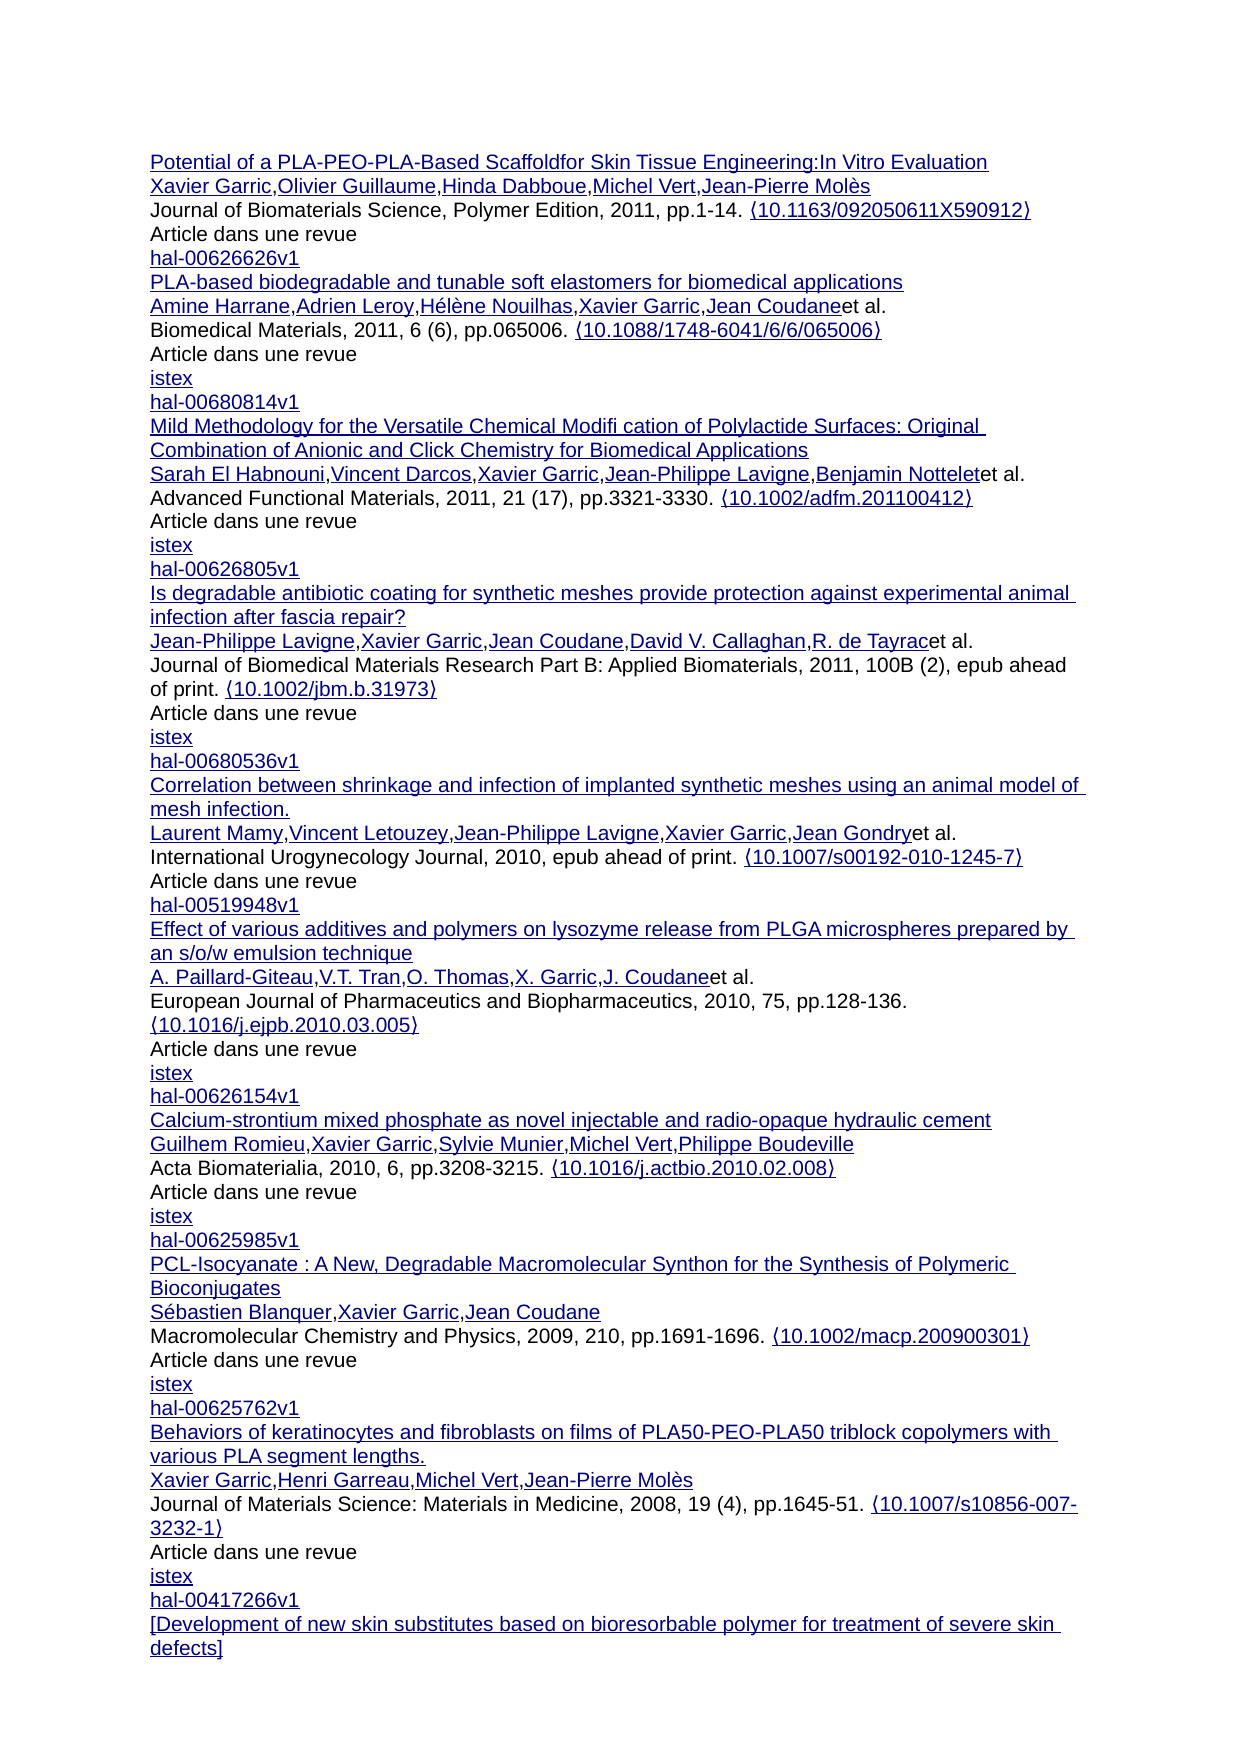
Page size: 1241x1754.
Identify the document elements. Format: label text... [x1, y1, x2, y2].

table_cell Correlation between shrinkage and infection of implanted synthetic meshes using an animal model of mesh infection. Laurent Mamy,Vincent Letouzey,Jean-Philippe Lavigne,Xavier Garric,Jean Gondryet al. International Urogynecology Journal, 2010, epub ahead of print. ⟨10.1007/s00192-010-1245-7⟩ Article dans une revue hal-00519948v1 [150, 773, 1090, 917]
table_cell PLA-based biodegradable and tunable soft elastomers for biomedical applications Amine Harrane,Adrien Leroy,Hélène Nouilhas,Xavier Garric,Jean Coudaneet al. Biomedical Materials, 2011, 6 (6), pp.065006. ⟨10.1088/1748-6041/6/6/065006⟩ Article dans une revue istex hal-00680814v1 [150, 270, 1090, 413]
table_cell Potential of a PLA-PEO-PLA-Based Scaffoldfor Skin Tissue Engineering:In Vitro Evaluation Xavier Garric,Olivier Guillaume,Hinda Dabboue,Michel Vert,Jean-Pierre Molès Journal of Biomaterials Science, Polymer Edition, 2011, pp.1-14. ⟨10.1163/092050611X590912⟩ Article dans une revue hal-00626626v1 [150, 150, 1090, 270]
table_cell Is degradable antibiotic coating for synthetic meshes provide protection against experimental animal infection after fascia repair? Jean-Philippe Lavigne,Xavier Garric,Jean Coudane,David V. Callaghan,R. de Tayracet al. Journal of Biomedical Materials Research Part B: Applied Biomaterials, 2011, 100B (2), epub ahead of print. ⟨10.1002/jbm.b.31973⟩ Article dans une revue istex hal-00680536v1 [150, 581, 1090, 773]
table_cell Calcium-strontium mixed phosphate as novel injectable and radio-opaque hydraulic cement Guilhem Romieu,Xavier Garric,Sylvie Munier,Michel Vert,Philippe Boudeville Acta Biomaterialia, 2010, 6, pp.3208-3215. ⟨10.1016/j.actbio.2010.02.008⟩ Article dans une revue istex hal-00625985v1 [150, 1108, 1090, 1252]
table_cell Behaviors of keratinocytes and fibroblasts on films of PLA50-PEO-PLA50 triblock copolymers with various PLA segment lengths. Xavier Garric,Henri Garreau,Michel Vert,Jean-Pierre Molès Journal of Materials Science: Materials in Medicine, 2008, 19 (4), pp.1645-51. ⟨10.1007/s10856-007-3232-1⟩ Article dans une revue istex hal-00417266v1 [150, 1420, 1090, 1611]
table_cell Effect of various additives and polymers on lysozyme release from PLGA microspheres prepared by an s/o/w emulsion technique A. Paillard-Giteau,V.T. Tran,O. Thomas,X. Garric,J. Coudaneet al. European Journal of Pharmaceutics and Biopharmaceutics, 2010, 75, pp.128-136. ⟨10.1016/j.ejpb.2010.03.005⟩ Article dans une revue istex hal-00626154v1 [150, 917, 1090, 1108]
table_cell Mild Methodology for the Versatile Chemical Modifi cation of Polylactide Surfaces: Original Combination of Anionic and Click Chemistry for Biomedical Applications Sarah El Habnouni,Vincent Darcos,Xavier Garric,Jean-Philippe Lavigne,Benjamin Notteletet al. Advanced Functional Materials, 2011, 21 (17), pp.3321-3330. ⟨10.1002/adfm.201100412⟩ Article dans une revue istex hal-00626805v1 [150, 414, 1090, 581]
table_cell [Development of new skin substitutes based on bioresorbable polymer for treatment of severe skin defects] [150, 1611, 1090, 1659]
table_cell PCL-Isocyanate : A New, Degradable Macromolecular Synthon for the Synthesis of Polymeric Bioconjugates Sébastien Blanquer,Xavier Garric,Jean Coudane Macromolecular Chemistry and Physics, 2009, 210, pp.1691-1696. ⟨10.1002/macp.200900301⟩ Article dans une revue istex hal-00625762v1 [150, 1252, 1090, 1420]
